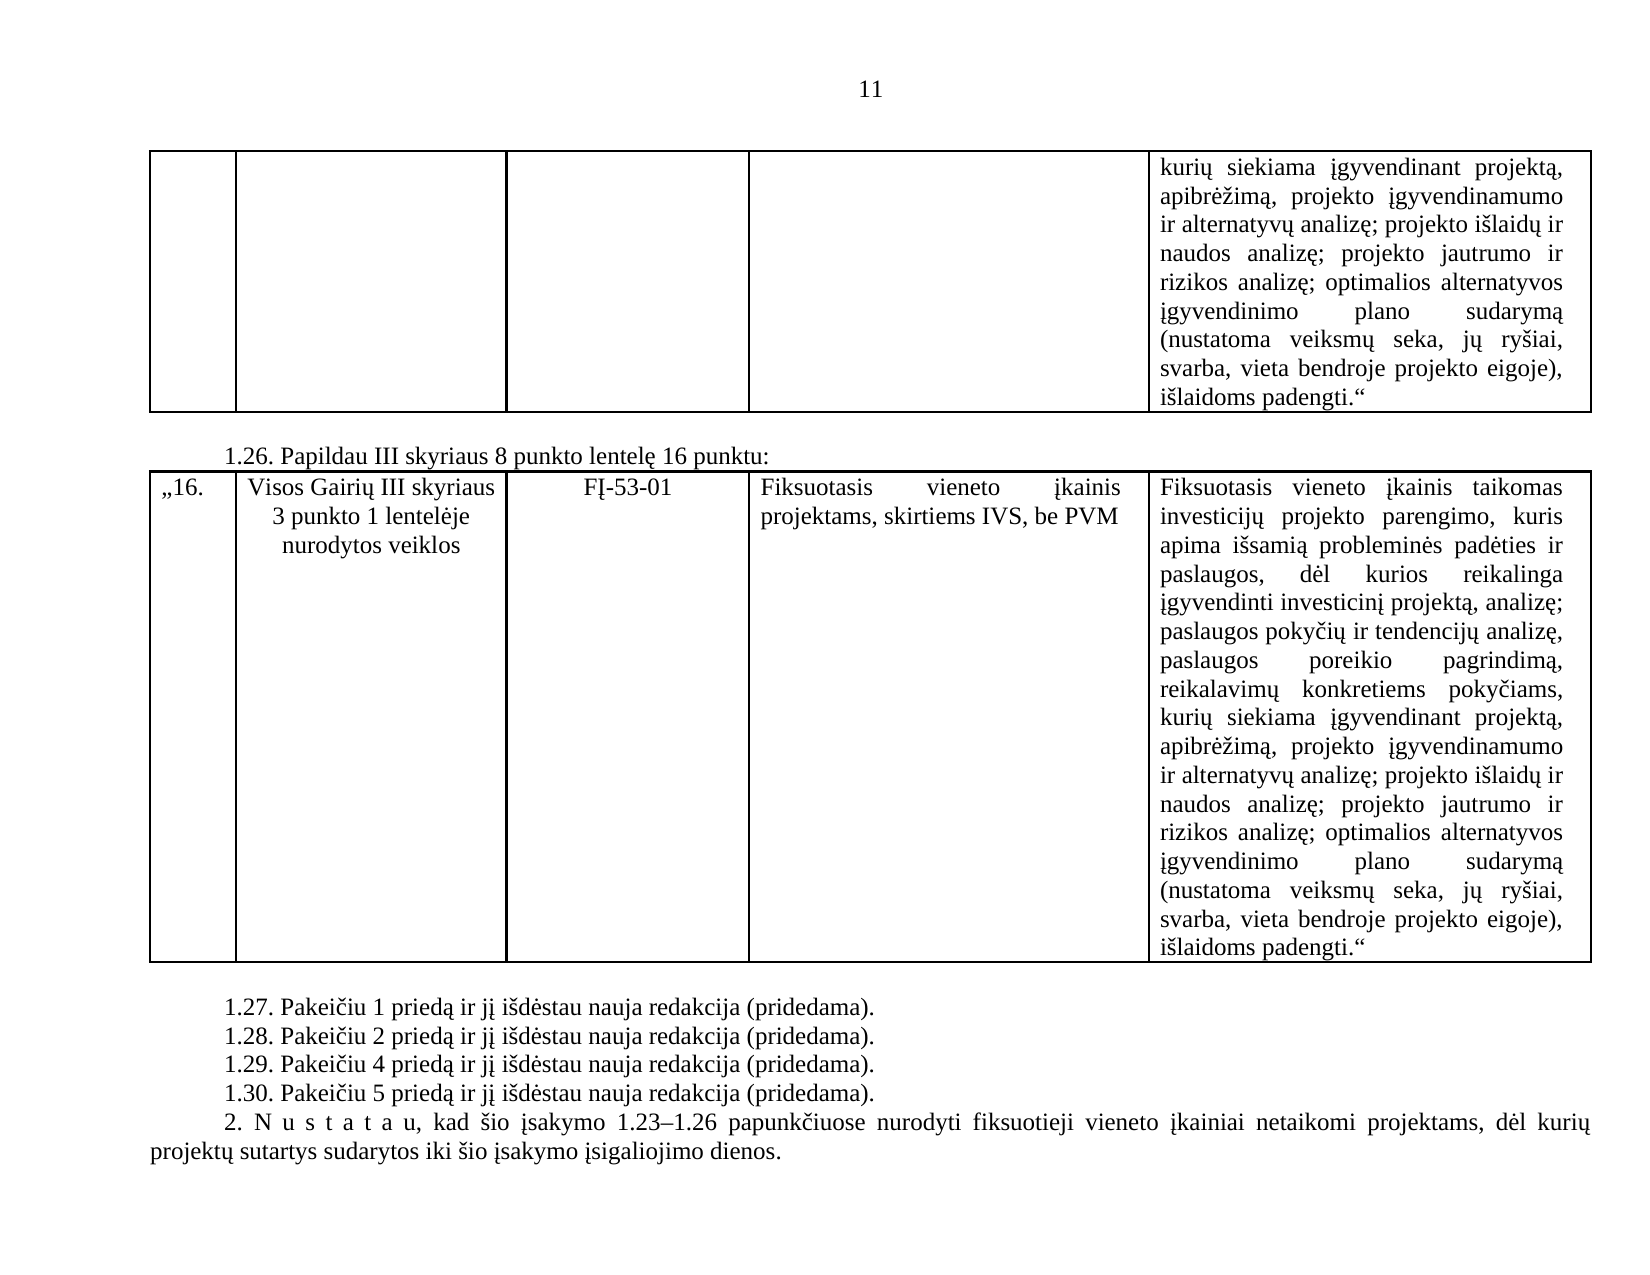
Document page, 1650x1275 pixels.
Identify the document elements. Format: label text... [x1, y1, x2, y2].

table_header [508, 152, 748, 411]
table_header [750, 152, 1148, 411]
table_header Fiksuotasis vieneto įkainis projektams, skirtiems IVS, be PVM [750, 473, 1148, 961]
text 1.27. Pakeičiu 1 priedą ir jį išdėstau nauja redakcija (pridedama). [150, 992, 1591, 1021]
table_header [151, 152, 235, 411]
text 1.26. Papildau III skyriaus 8 punkto lentelę 16 punktu: [150, 442, 1591, 470]
table_header „16. [151, 473, 235, 961]
table_header Visos Gairių III skyriaus 3 punkto 1 lentelėje nurodytos veiklos [237, 473, 505, 961]
text 2. Nustatau, kad šio įsakymo 1.23–1.26 papunkčiuose nurodyti fiksuotieji vieneto įkainiai netaikomi projektams, dėl kurių projektų sutartys sudarytos iki šio įsakymo įsigaliojimo dienos. [150, 1107, 1591, 1164]
text 1.30. Pakeičiu 5 priedą ir jį išdėstau nauja redakcija (pridedama). [150, 1078, 1591, 1107]
text 1.29. Pakeičiu 4 priedą ir jį išdėstau nauja redakcija (pridedama). [150, 1049, 1591, 1078]
table_header kurių siekiama įgyvendinant projektą, apibrėžimą, projekto įgyvendinamumo ir alternatyvų analizę; projekto išlaidų ir naudos analizę; projekto jautrumo ir rizikos analizę; optimalios alternatyvos įgyvendinimo plano sudarymą (nustatoma veiksmų seka, jų ryšiai, svarba, vieta bendroje projekto eigoje), išlaidoms padengti.“ [1150, 152, 1590, 411]
table_header [237, 152, 505, 411]
table_header Fiksuotasis vieneto įkainis taikomas investicijų projekto parengimo, kuris apima išsamią probleminės padėties ir paslaugos, dėl kurios reikalinga įgyvendinti investicinį projektą, analizę; paslaugos pokyčių ir tendencijų analizę, paslaugos poreikio pagrindimą, reikalavimų konkretiems pokyčiams, kurių siekiama įgyvendinant projektą, apibrėžimą, projekto įgyvendinamumo ir alternatyvų analizę; projekto išlaidų ir naudos analizę; projekto jautrumo ir rizikos analizę; optimalios alternatyvos įgyvendinimo plano sudarymą (nustatoma veiksmų seka, jų ryšiai, svarba, vieta bendroje projekto eigoje), išlaidoms padengti.“ [1150, 473, 1590, 961]
table_header FĮ-53-01 [508, 473, 748, 961]
text 1.28. Pakeičiu 2 priedą ir jį išdėstau nauja redakcija (pridedama). [150, 1021, 1591, 1049]
